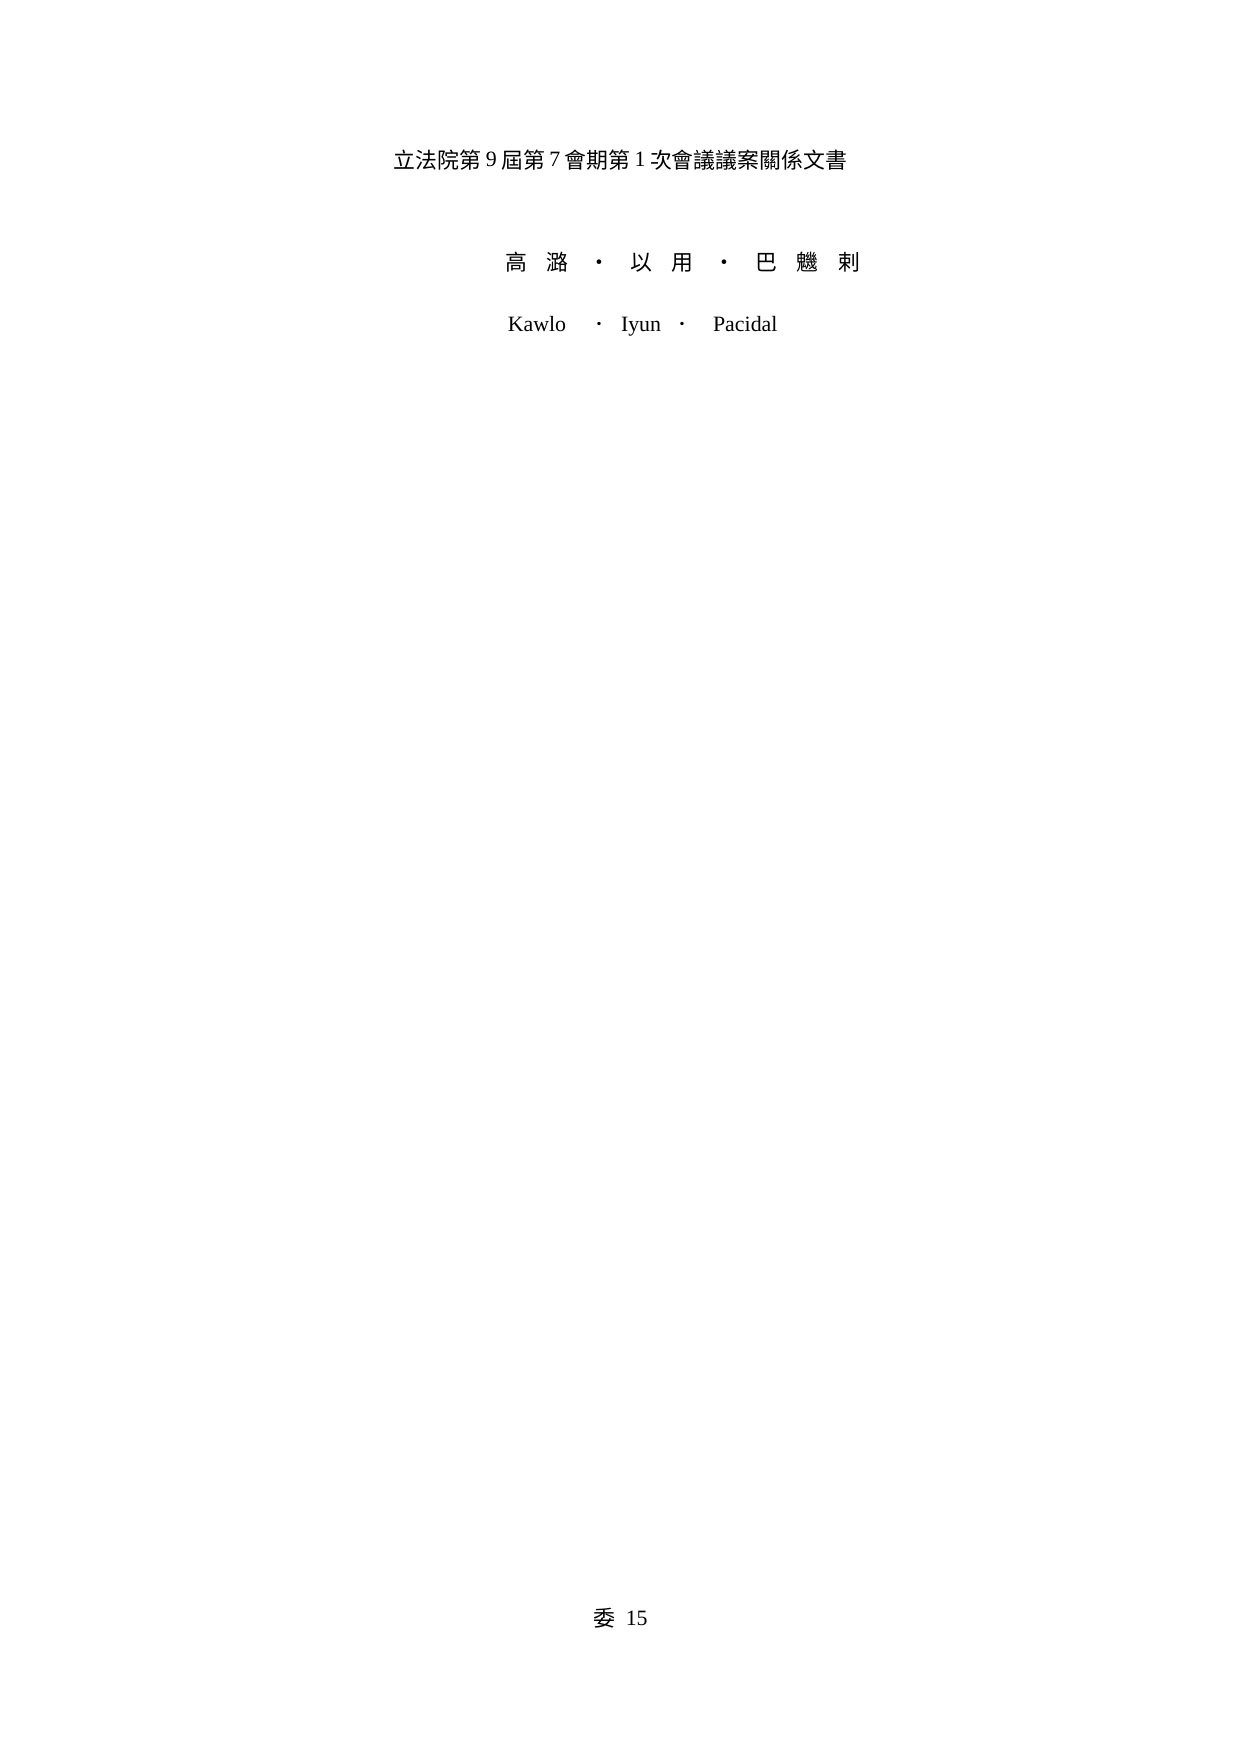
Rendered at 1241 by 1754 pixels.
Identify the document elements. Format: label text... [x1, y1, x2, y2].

text 高潞‧以用‧巴魕剌Kawlo．Iyun．Pacidal [403, 219, 1012, 344]
